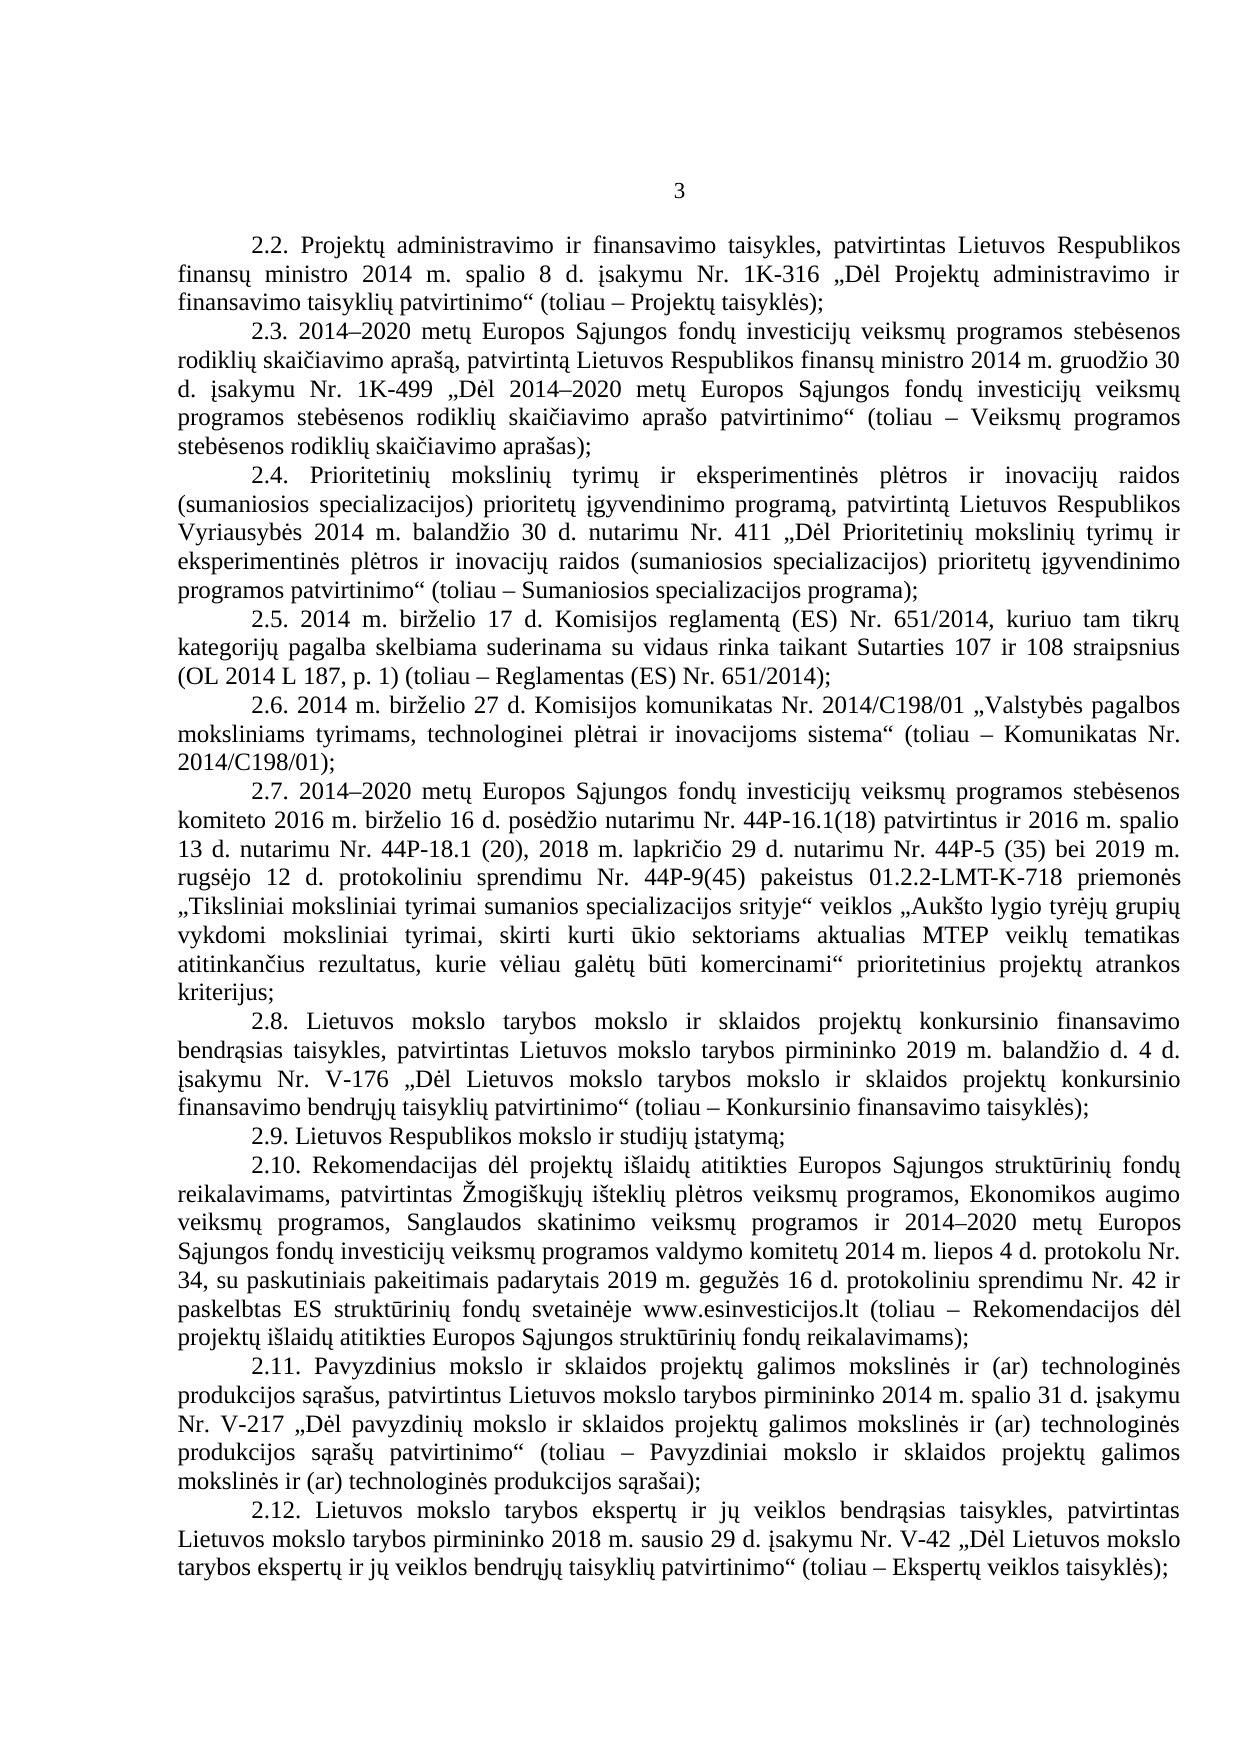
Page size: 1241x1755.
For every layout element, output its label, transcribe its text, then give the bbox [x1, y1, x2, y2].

text 2.11. Pavyzdinius mokslo ir sklaidos projektų galimos mokslinės ir (ar) technologinės produkcijos sąrašus, patvirtintus Lietuvos mokslo tarybos pirmininko 2014 m. spalio 31 d. įsakymu Nr. V-217 „Dėl pavyzdinių mokslo ir sklaidos projektų galimos mokslinės ir (ar) technologinės produkcijos sąrašų patvirtinimo“ (toliau – Pavyzdiniai mokslo ir sklaidos projektų galimos mokslinės ir (ar) technologinės produkcijos sąrašai); [177, 1351, 1181, 1495]
text 2.12. Lietuvos mokslo tarybos ekspertų ir jų veiklos bendrąsias taisykles, patvirtintas Lietuvos mokslo tarybos pirmininko 2018 m. sausio 29 d. įsakymu Nr. V-42 „Dėl Lietuvos mokslo tarybos ekspertų ir jų veiklos bendrųjų taisyklių patvirtinimo“ (toliau – Ekspertų veiklos taisyklės); [177, 1495, 1181, 1581]
text 2.7. 2014–2020 metų Europos Sąjungos fondų investicijų veiksmų programos stebėsenos komiteto 2016 m. birželio 16 d. posėdžio nutarimu Nr. 44P-16.1(18) patvirtintus ir 2016 m. spalio 13 d. nutarimu Nr. 44P-18.1 (20), 2018 m. lapkričio 29 d. nutarimu Nr. 44P-5 (35) bei 2019 m. rugsėjo 12 d. protokoliniu sprendimu Nr. 44P-9(45) pakeistus 01.2.2-LMT-K-718 priemonės „Tiksliniai moksliniai tyrimai sumanios specializacijos srityje“ veiklos „Aukšto lygio tyrėjų grupių vykdomi moksliniai tyrimai, skirti kurti ūkio sektoriams aktualias MTEP veiklų tematikas atitinkančius rezultatus, kurie vėliau galėtų būti komercinami“ prioritetinius projektų atrankos kriterijus; [177, 776, 1181, 1006]
text 2.4. Prioritetinių mokslinių tyrimų ir eksperimentinės plėtros ir inovacijų raidos (sumaniosios specializacijos) prioritetų įgyvendinimo programą, patvirtintą Lietuvos Respublikos Vyriausybės 2014 m. balandžio 30 d. nutarimu Nr. 411 „Dėl Prioritetinių mokslinių tyrimų ir eksperimentinės plėtros ir inovacijų raidos (sumaniosios specializacijos) prioritetų įgyvendinimo programos patvirtinimo“ (toliau – Sumaniosios specializacijos programa); [177, 460, 1181, 604]
text 2.5. 2014 m. birželio 17 d. Komisijos reglamentą (ES) Nr. 651/2014, kuriuo tam tikrų kategorijų pagalba skelbiama suderinama su vidaus rinka taikant Sutarties 107 ir 108 straipsnius (OL 2014 L 187, p. 1) (toliau – Reglamentas (ES) Nr. 651/2014); [177, 604, 1181, 690]
text 2.2. Projektų administravimo ir finansavimo taisykles, patvirtintas Lietuvos Respublikos finansų ministro 2014 m. spalio 8 d. įsakymu Nr. 1K-316 „Dėl Projektų administravimo ir finansavimo taisyklių patvirtinimo“ (toliau – Projektų taisyklės); [177, 230, 1181, 316]
text 2.8. Lietuvos mokslo tarybos mokslo ir sklaidos projektų konkursinio finansavimo bendrąsias taisykles, patvirtintas Lietuvos mokslo tarybos pirmininko 2019 m. balandžio d. 4 d. įsakymu Nr. V-176 „Dėl Lietuvos mokslo tarybos mokslo ir sklaidos projektų konkursinio finansavimo bendrųjų taisyklių patvirtinimo“ (toliau – Konkursinio finansavimo taisyklės); [177, 1006, 1181, 1121]
text 2.10. Rekomendacijas dėl projektų išlaidų atitikties Europos Sąjungos struktūrinių fondų reikalavimams, patvirtintas Žmogiškųjų išteklių plėtros veiksmų programos, Ekonomikos augimo veiksmų programos, Sanglaudos skatinimo veiksmų programos ir 2014–2020 metų Europos Sąjungos fondų investicijų veiksmų programos valdymo komitetų 2014 m. liepos 4 d. protokolu Nr. 34, su paskutiniais pakeitimais padarytais 2019 m. gegužės 16 d. protokoliniu sprendimu Nr. 42 ir paskelbtas ES struktūrinių fondų svetainėje www.esinvesticijos.lt (toliau – Rekomendacijos dėl projektų išlaidų atitikties Europos Sąjungos struktūrinių fondų reikalavimams); [177, 1150, 1181, 1351]
text 2.6. 2014 m. birželio 27 d. Komisijos komunikatas Nr. 2014/C198/01 „Valstybės pagalbos moksliniams tyrimams, technologinei plėtrai ir inovacijoms sistema“ (toliau – Komunikatas Nr. 2014/C198/01); [177, 690, 1181, 776]
text 2.9. Lietuvos Respublikos mokslo ir studijų įstatymą; [177, 1121, 1181, 1150]
text 2.3. 2014–2020 metų Europos Sąjungos fondų investicijų veiksmų programos stebėsenos rodiklių skaičiavimo aprašą, patvirtintą Lietuvos Respublikos finansų ministro 2014 m. gruodžio 30 d. įsakymu Nr. 1K-499 „Dėl 2014–2020 metų Europos Sąjungos fondų investicijų veiksmų programos stebėsenos rodiklių skaičiavimo aprašo patvirtinimo“ (toliau – Veiksmų programos stebėsenos rodiklių skaičiavimo aprašas); [177, 316, 1181, 460]
